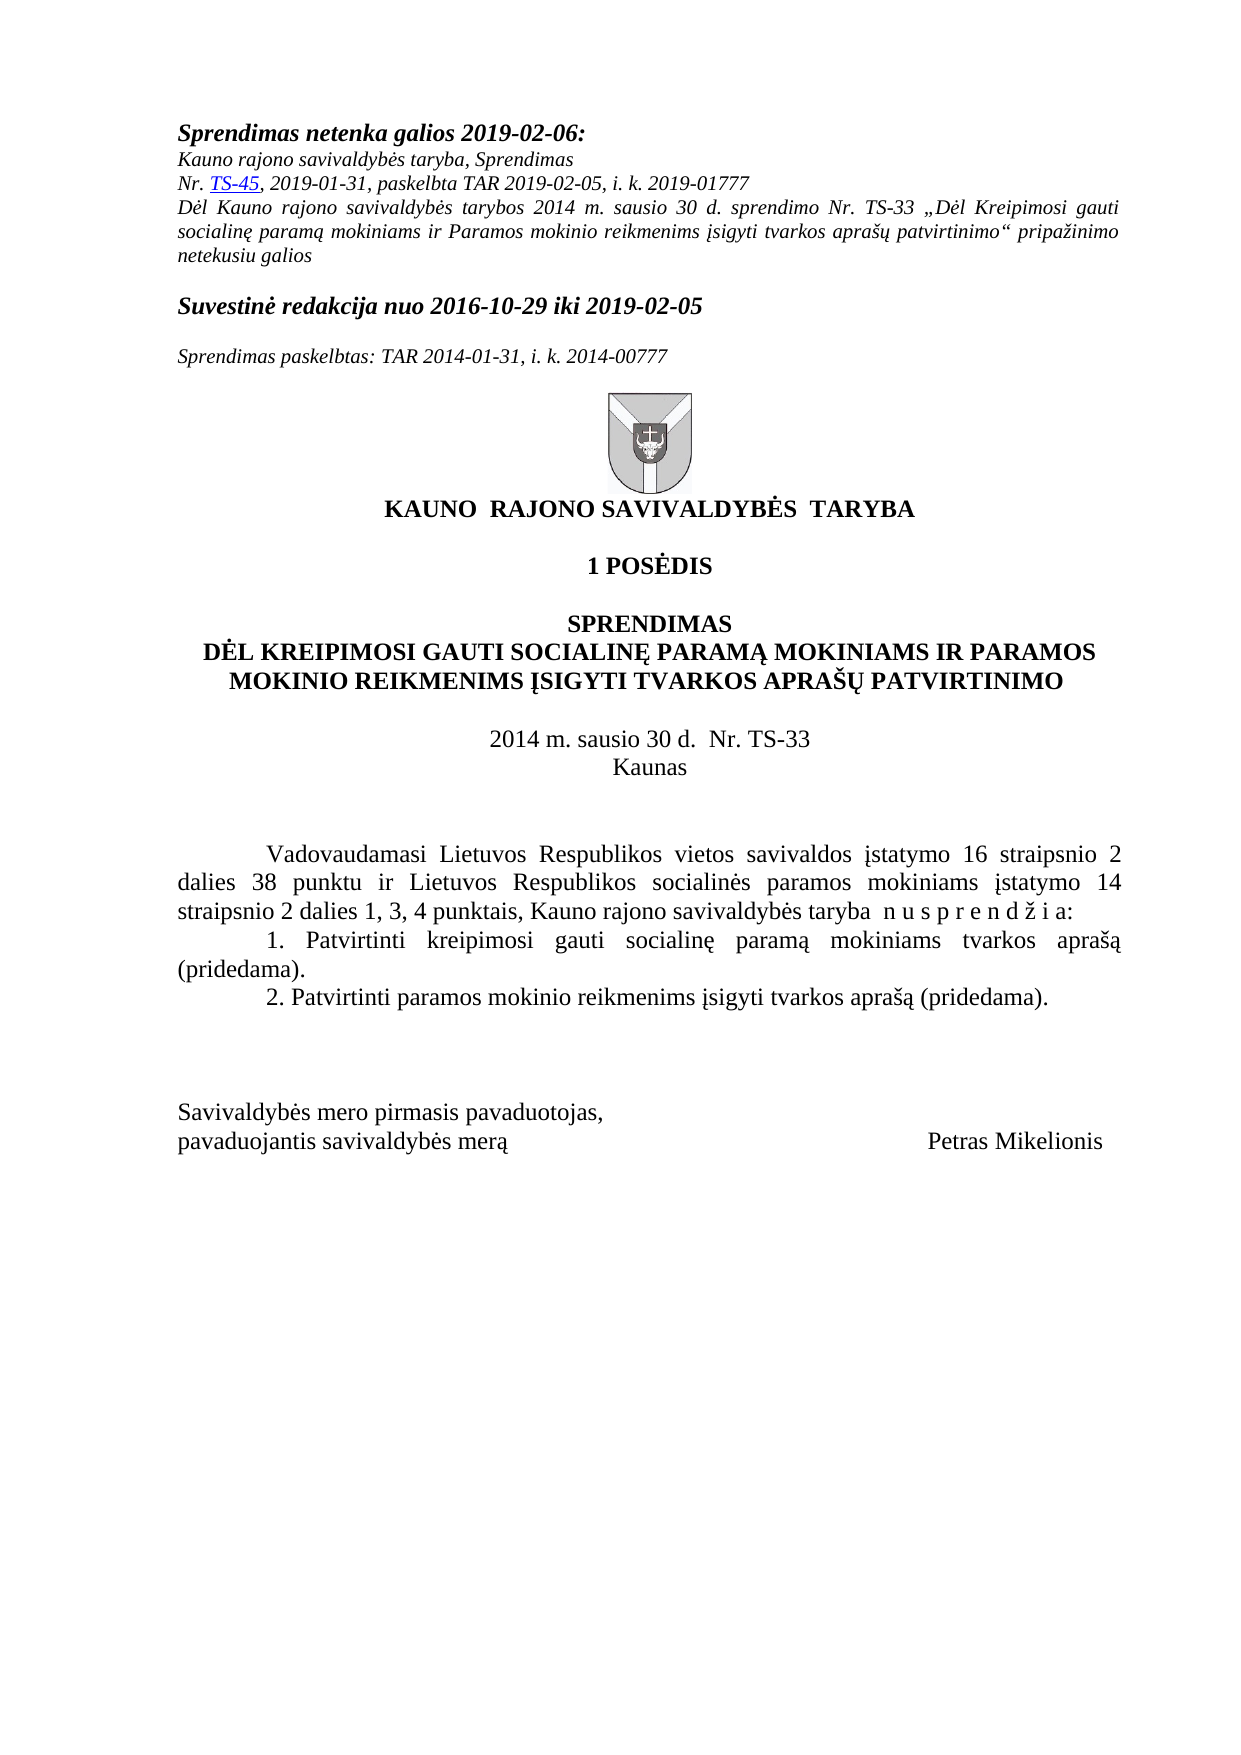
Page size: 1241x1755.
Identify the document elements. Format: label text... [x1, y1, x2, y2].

text Sprendimas netenka galios 2019-02-06: [177, 118, 1122, 147]
text KAUNO RAJONO SAVIVALDYBĖS TARYBA [177, 494, 1122, 522]
text 2. Patvirtinti paramos mokinio reikmenims įsigyti tvarkos aprašą (pridedama). [177, 982, 1122, 1011]
text Kauno rajono savivaldybės taryba, Sprendimas [177, 147, 1122, 171]
text 2014 m. sausio 30 d. Nr. TS-33 [177, 724, 1122, 752]
text Sprendimas paskelbtas: TAR 2014-01-31, i. k. 2014-00777 [177, 344, 1122, 368]
text Suvestinė redakcija nuo 2016-10-29 iki 2019-02-05 [177, 291, 1122, 320]
text Savivaldybės mero pirmasis pavaduotojas, [177, 1097, 1122, 1126]
text Dėl Kauno rajono savivaldybės tarybos 2014 m. sausio 30 d. sprendimo Nr. TS-33 „Dėl Kreipimosi gauti socialinę paramą mokiniams ir Paramos mokinio reikmenims įsigyti tvarkos aprašų patvirtinimo“ pripažinimo netekusiu galios [177, 195, 1122, 267]
text 1 POSĖDIS [177, 551, 1122, 580]
text 1. Patvirtinti kreipimosi gauti socialinę paramą mokiniams tvarkos aprašą (pridedama). [177, 925, 1122, 982]
text SPRENDIMAS [177, 609, 1122, 637]
text Vadovaudamasi Lietuvos Respublikos vietos savivaldos įstatymo 16 straipsnio 2 dalies 38 punktu ir Lietuvos Respublikos socialinės paramos mokiniams įstatymo 14 straipsnio 2 dalies 1, 3, 4 punktais, Kauno rajono savivaldybės taryba n u s p r e n d ž i a: [177, 839, 1122, 925]
text Nr. TS-45, 2019-01-31, paskelbta TAR 2019-02-05, i. k. 2019-01777 [177, 171, 1122, 195]
text DĖL KREIPIMOSI GAUTI SOCIALINĘ PARAMĄ MOKINIAMS IR PARAMOS MOKINIO REIKMENIMS ĮSIGYTI TVARKOS APRAŠŲ PATVIRTINIMO [177, 637, 1122, 695]
text pavaduojantis savivaldybės merą Petras Mikelionis [177, 1126, 1122, 1155]
text Kaunas [177, 752, 1122, 781]
